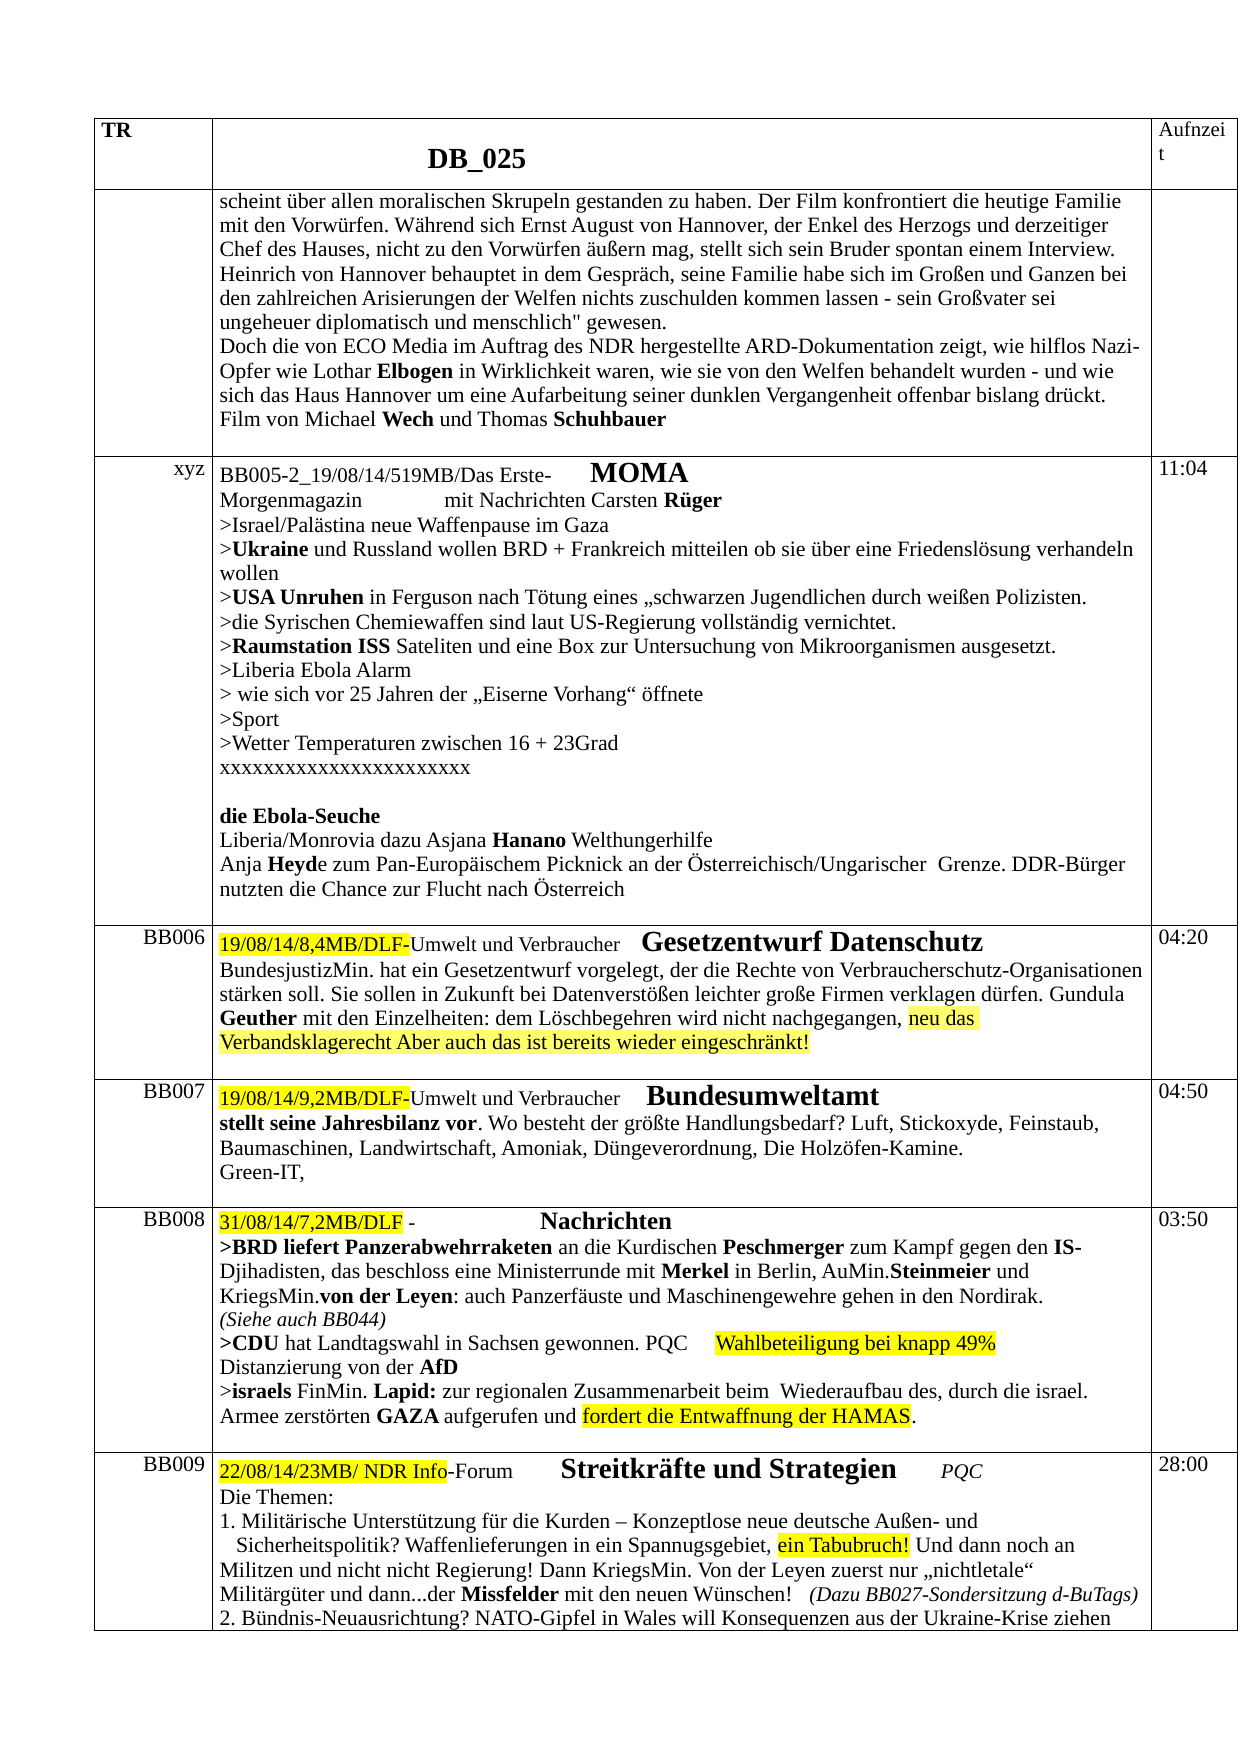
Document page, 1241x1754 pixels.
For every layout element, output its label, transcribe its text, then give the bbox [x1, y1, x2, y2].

table_cell [1152, 190, 1237, 456]
table_cell 31/08/14/7,2MB/DLF - Nachrichten >BRD liefert Panzerabwehrraketen an die Kurdischen Peschmerger zum Kampf gegen den IS-Djihadisten, das beschloss eine Ministerrunde mit Merkel in Berlin, AuMin.Steinmeier und KriegsMin.von der Leyen: auch Panzerfäuste und Maschinengewehre gehen in den Nordirak. (Siehe auch BB044) >CDU hat Landtagswahl in Sachsen gewonnen. PQC Wahlbeteiligung bei knapp 49% Distanzierung von der AfD >israels FinMin. Lapid: zur regionalen Zusammenarbeit beim Wiederaufbau des, durch die israel. Armee zerstörten GAZA aufgerufen und fordert die Entwaffnung der HAMAS. [213, 1208, 1151, 1452]
table_header TR [95, 119, 212, 189]
table_header Aufnzeit [1152, 119, 1237, 189]
table_cell scheint über allen moralischen Skrupeln gestanden zu haben. Der Film konfrontiert die heutige Familie mit den Vorwürfen. Während sich Ernst August von Hannover, der Enkel des Herzogs und derzeitiger Chef des Hauses, nicht zu den Vorwürfen äußern mag, stellt sich sein Bruder spontan einem Interview. Heinrich von Hannover behauptet in dem Gespräch, seine Familie habe sich im Großen und Ganzen bei den zahlreichen Arisierungen der Welfen nichts zuschulden kommen lassen - sein Großvater sei ungeheuer diplomatisch und menschlich" gewesen. Doch die von ECO Media im Auftrag des NDR hergestellte ARD-Dokumentation zeigt, wie hilflos Nazi-Opfer wie Lothar Elbogen in Wirklichkeit waren, wie sie von den Welfen behandelt wurden - und wie sich das Haus Hannover um eine Aufarbeitung seiner dunklen Vergangenheit offenbar bislang drückt. Film von Michael Wech und Thomas Schuhbauer [213, 190, 1151, 456]
table_cell xyz [95, 457, 212, 925]
table_cell 22/08/14/23MB/ NDR Info-Forum Streitkräfte und Strategien PQC Die Themen: 1. Militärische Unterstützung für die Kurden – Konzeptlose neue deutsche Außen- und Sicherheitspolitik? Waffenlieferungen in ein Spannugsgebiet, ein Tabubruch! Und dann noch an Militzen und nicht nicht Regierung! Dann KriegsMin. Von der Leyen zuerst nur „nichtletale“ Militärgüter und dann...der Missfelder mit den neuen Wünschen! (Dazu BB027-Sondersitzung d-BuTags) 2. Bündnis-Neuausrichtung? NATO-Gipfel in Wales will Konsequenzen aus der Ukraine-Krise ziehen [213, 1453, 1151, 1630]
table_cell BB008 [95, 1208, 212, 1452]
table_cell 03:50 [1152, 1208, 1237, 1452]
table_cell 04:50 [1152, 1080, 1237, 1207]
table_cell 28:00 [1152, 1453, 1237, 1630]
table_cell 11:04 [1152, 457, 1237, 925]
table_cell 19/08/14/9,2MB/DLF-Umwelt und Verbraucher Bundesumweltamt stellt seine Jahresbilanz vor. Wo besteht der größte Handlungsbedarf? Luft, Stickoxyde, Feinstaub, Baumaschinen, Landwirtschaft, Amoniak, Düngeverordnung, Die Holzöfen-Kamine. Green-IT, [213, 1080, 1151, 1207]
table_cell BB005-2_19/08/14/519MB/Das Erste- MOMA Morgenmagazin mit Nachrichten Carsten Rüger >Israel/Palästina neue Waffenpause im Gaza >Ukraine und Russland wollen BRD + Frankreich mitteilen ob sie über eine Friedenslösung verhandeln wollen >USA Unruhen in Ferguson nach Tötung eines „schwarzen Jugendlichen durch weißen Polizisten. >die Syrischen Chemiewaffen sind laut US-Regierung vollständig vernichtet. >Raumstation ISS Sateliten und eine Box zur Untersuchung von Mikroorganismen ausgesetzt. >Liberia Ebola Alarm > wie sich vor 25 Jahren der „Eiserne Vorhang“ öffnete >Sport >Wetter Temperaturen zwischen 16 + 23Grad xxxxxxxxxxxxxxxxxxxxxxx die Ebola-Seuche Liberia/Monrovia dazu Asjana Hanano Welthungerhilfe Anja Heyde zum Pan-Europäischem Picknick an der Österreichisch/Ungarischer Grenze. DDR-Bürger nutzten die Chance zur Flucht nach Österreich [213, 457, 1151, 925]
table_cell BB009 [95, 1453, 212, 1630]
table_cell 19/08/14/8,4MB/DLF-Umwelt und Verbraucher Gesetzentwurf Datenschutz BundesjustizMin. hat ein Gesetzentwurf vorgelegt, der die Rechte von Verbraucherschutz-Organisationen stärken soll. Sie sollen in Zukunft bei Datenverstößen leichter große Firmen verklagen dürfen. Gundula Geuther mit den Einzelheiten: dem Löschbegehren wird nicht nachgegangen, neu das Verbandsklagerecht Aber auch das ist bereits wieder eingeschränkt! [213, 926, 1151, 1079]
table_header DB_025 [213, 119, 1151, 189]
table_cell [95, 190, 212, 456]
table_cell BB006 [95, 926, 212, 1079]
table_cell BB007 [95, 1080, 212, 1207]
table_cell 04:20 [1152, 926, 1237, 1079]
